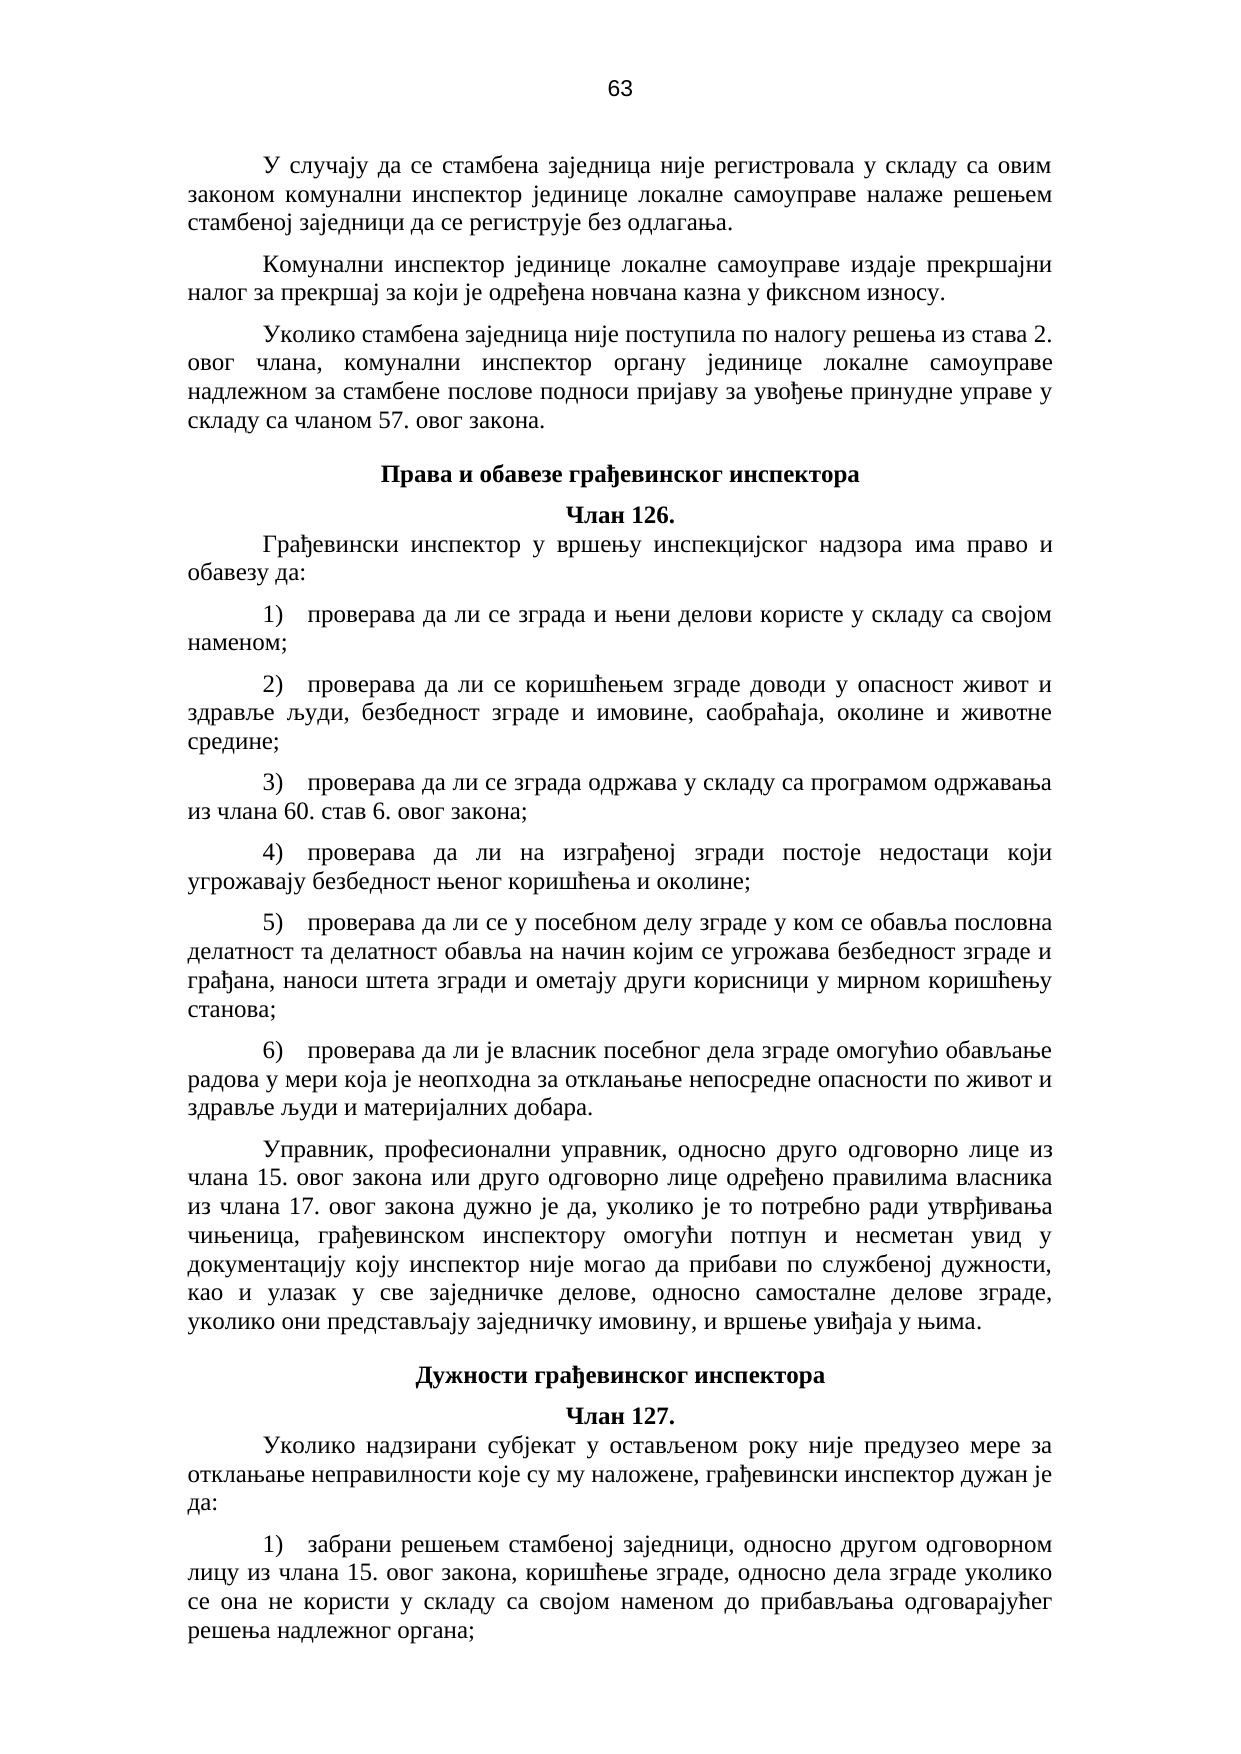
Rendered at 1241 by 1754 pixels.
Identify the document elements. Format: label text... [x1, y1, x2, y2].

list 4) проверава да ли на изграђеној згради постоје недостаци који угрожавају безбедност њеног коришћења и околине; [187, 837, 1053, 895]
text Уколико надзирани субјекат у остављеном року није предузео мере за отклањање неправилности које су му наложене, грађевински инспектор дужан је да: [187, 1430, 1053, 1516]
text Уколико стамбена заједница није поступила по налогу решења из става 2. овог члана, комунални инспектор органу јединице локалне самоуправе надлежном за стамбене послове подноси пријаву за увођење принудне управе у складу са чланом 57. овог закона. [187, 319, 1053, 434]
text Права и обавезе грађевинског инспектора [262, 459, 978, 487]
text Грађевински инспектор у вршењу инспекцијског надзора има право и обавезу да: [187, 529, 1053, 586]
list 1) забрани решењем стамбеној заједници, односно другом одговорном лицу из члана 15. овог закона, коришћење зграде, односно дела зграде уколико се она не користи у складу са својом наменом до прибављања одговарајућег решења надлежног органа; [187, 1529, 1053, 1644]
list 6) проверава да ли је власник посебног дела зграде омогућио обављање радова у мери која је неопходна за отклањање непосредне опасности по живот и здравље људи и материјалних добара. [187, 1035, 1053, 1121]
text Члан 126. [262, 500, 978, 529]
list 3) проверава да ли се зграда одржава у складу са програмом одржавања из члана 60. став 6. овог закона; [187, 767, 1053, 825]
list 1) проверава да ли се зграда и њени делови користе у складу са својом наменом; [187, 599, 1053, 656]
text Управник, професионални управник, односно друго одговорно лице из члана 15. овог закона или друго одговорно лице одређено правилима власника из члана 17. овог закона дужно је да, уколико је то потребно ради утврђивања чињеница, грађевинском инспектору омогући потпун и несметан увид у документацију коју инспектор није могао да прибави по службеној дужности, као и улазак у све заједничке делове, односно самосталне делове зграде, уколико они представљају заједничку имовину, и вршење увиђаја у њима. [187, 1134, 1053, 1335]
list 5) проверава да ли се у посебном делу зграде у ком се обавља пословна делатност та делатност обавља на начин којим се угрожава безбедност зграде и грађана, наноси штета згради и ометају други корисници у мирном коришћењу станова; [187, 907, 1053, 1022]
list 2) проверава да ли се коришћењем зграде доводи у опасност живот и здравље људи, безбедност зграде и имовине, саобраћаја, околине и животне средине; [187, 669, 1053, 755]
text Дужности грађевинског инспектора [262, 1360, 978, 1389]
text У случају да се стамбена заједница није регистровала у складу са овим законом комунални инспектор јединице локалне самоуправе налаже решењем стамбеној заједници да се региструје без одлагања. [187, 150, 1053, 236]
text Члан 127. [262, 1401, 978, 1430]
text Комунални инспектор јединице локалне самоуправе издаје прекршајни налог за прекршај за који је одређена новчана казна у фиксном износу. [187, 249, 1053, 306]
